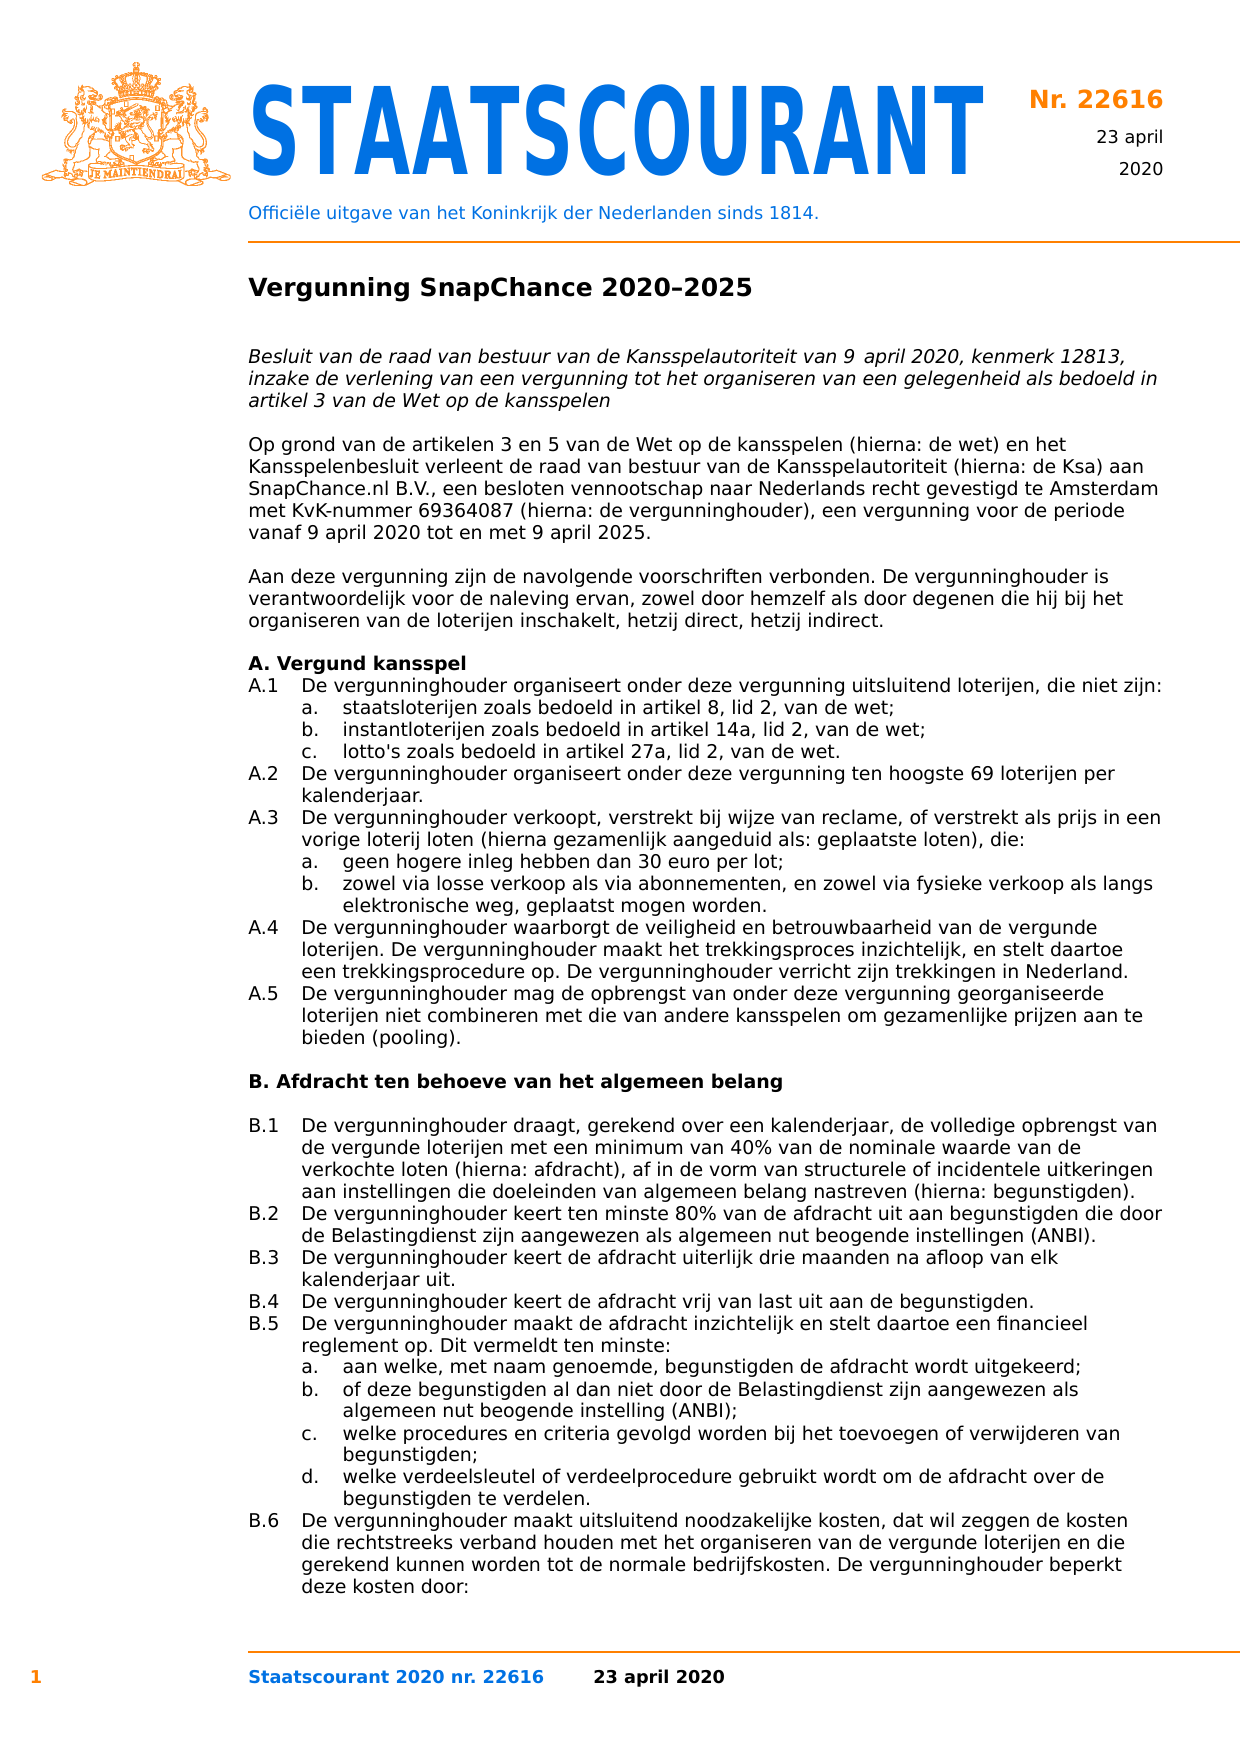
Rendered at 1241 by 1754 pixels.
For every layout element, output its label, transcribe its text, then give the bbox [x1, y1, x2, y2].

subtitle A. Vergund kansspel [248, 653, 1163, 675]
table_header Nr. 22616 [998, 62, 1240, 121]
text A.1 De vergunninghouder organiseert onder deze vergunning uitsluitend loterijen, die niet zijn: [248, 675, 1163, 697]
text b. of deze begunstigden al dan niet door de Belastingdienst zijn aangewezen als algemeen nut beogende instelling (ANBI); [301, 1378, 1163, 1422]
text a. aan welke, met naam genoemde, begunstigden de afdracht wordt uitgekeerd; [301, 1356, 1163, 1378]
table_header [25, 62, 248, 241]
text A.3 De vergunninghouder verkoopt, verstrekt bij wijze van reclame, of verstrekt als prijs in een vorige loterij loten (hierna gezamenlijk aangeduid als: geplaatste loten), die: [248, 807, 1163, 851]
text B.4 De vergunninghouder keert de afdracht vrij van last uit aan de begunstigden. [248, 1291, 1163, 1312]
text B.1 De vergunninghouder draagt, gerekend over een kalenderjaar, de volledige opbrengst van de vergunde loterijen met een minimum van 40% van de nominale waarde van de verkochte loten (hierna: afdracht), af in de vorm van structurele of incidentele uitkeringen aan instellingen die doeleinden van algemeen belang nastreven (hierna: begunstigden). [248, 1115, 1163, 1203]
text c. welke procedures en criteria gevolgd worden bij het toevoegen of verwijderen van begunstigden; [301, 1422, 1163, 1466]
table_cell Officiële uitgave van het Koninkrijk der Nederlanden sinds 1814. [248, 203, 1240, 241]
text Op grond van de artikelen 3 en 5 van de Wet op de kansspelen (hierna: de wet) en het Kansspelenbesluit verleent de raad van bestuur van de Kansspelautoriteit (hierna: de Ksa) aan SnapChance.nl B.V., een besloten vennootschap naar Nederlands recht gevestigd te Amsterdam met KvK-nummer 69364087 (hierna: de vergunninghouder), een vergunning voor de periode vanaf 9 april 2020 tot en met 9 april 2025. [248, 434, 1163, 544]
table_cell 2020 [998, 153, 1240, 203]
text Besluit van de raad van bestuur van de Kansspelautoriteit van 9 april 2020, kenmerk 12813, inzake de verlening van een vergunning tot het organiseren van een gelegenheid als bedoeld in artikel 3 van de Wet op de kansspelen [248, 346, 1163, 412]
text A.4 De vergunninghouder waarborgt de veiligheid en betrouwbaarheid van de vergunde loterijen. De vergunninghouder maakt het trekkingsproces inzichtelijk, en stelt daartoe een trekkingsprocedure op. De vergunninghouder verricht zijn trekkingen in Nederland. [248, 917, 1163, 983]
text B.2 De vergunninghouder keert ten minste 80% van de afdracht uit aan begunstigden die door de Belastingdienst zijn aangewezen als algemeen nut beogende instellingen (ANBI). [248, 1203, 1163, 1247]
text B.5 De vergunninghouder maakt de afdracht inzichtelijk en stelt daartoe een financieel reglement op. Dit vermeldt ten minste: [248, 1312, 1163, 1356]
text A.5 De vergunninghouder mag de opbrengst van onder deze vergunning georganiseerde loterijen niet combineren met die van andere kansspelen om gezamenlijke prijzen aan te bieden (pooling). [248, 983, 1163, 1049]
text b. zowel via losse verkoop als via abonnementen, en zowel via fysieke verkoop als langs elektronische weg, geplaatst mogen worden. [301, 873, 1163, 917]
text c. lotto's zoals bedoeld in artikel 27a, lid 2, van de wet. [301, 741, 1163, 763]
subtitle B. Afdracht ten behoeve van het algemeen belang [248, 1071, 1163, 1093]
text a. geen hogere inleg hebben dan 30 euro per lot; [301, 851, 1163, 873]
text B.6 De vergunninghouder maakt uitsluitend noodzakelijke kosten, dat wil zeggen de kosten die rechtstreeks verband houden met het organiseren van de vergunde loterijen en die gerekend kunnen worden tot de normale bedrijfskosten. De vergunninghouder beperkt deze kosten door: [248, 1510, 1163, 1598]
table_cell 23 april [998, 121, 1240, 153]
subtitle Vergunning SnapChance 2020–2025 [248, 273, 1163, 302]
text b. instantloterijen zoals bedoeld in artikel 14a, lid 2, van de wet; [301, 719, 1163, 741]
text d. welke verdeelsleutel of verdeelprocedure gebruikt wordt om de afdracht over de begunstigden te verdelen. [301, 1466, 1163, 1510]
text Aan deze vergunning zijn de navolgende voorschriften verbonden. De vergunninghouder is verantwoordelijk voor de naleving ervan, zowel door hemzelf als door degenen die hij bij het organiseren van de loterijen inschakelt, hetzij direct, hetzij indirect. [248, 566, 1163, 631]
table_header STAATSCOURANT [248, 62, 998, 203]
text a. staatsloterijen zoals bedoeld in artikel 8, lid 2, van de wet; [301, 697, 1163, 719]
text A.2 De vergunninghouder organiseert onder deze vergunning ten hoogste 69 loterijen per kalenderjaar. [248, 763, 1163, 807]
text B.3 De vergunninghouder keert de afdracht uiterlijk drie maanden na afloop van elk kalenderjaar uit. [248, 1247, 1163, 1291]
picture [41, 62, 231, 186]
